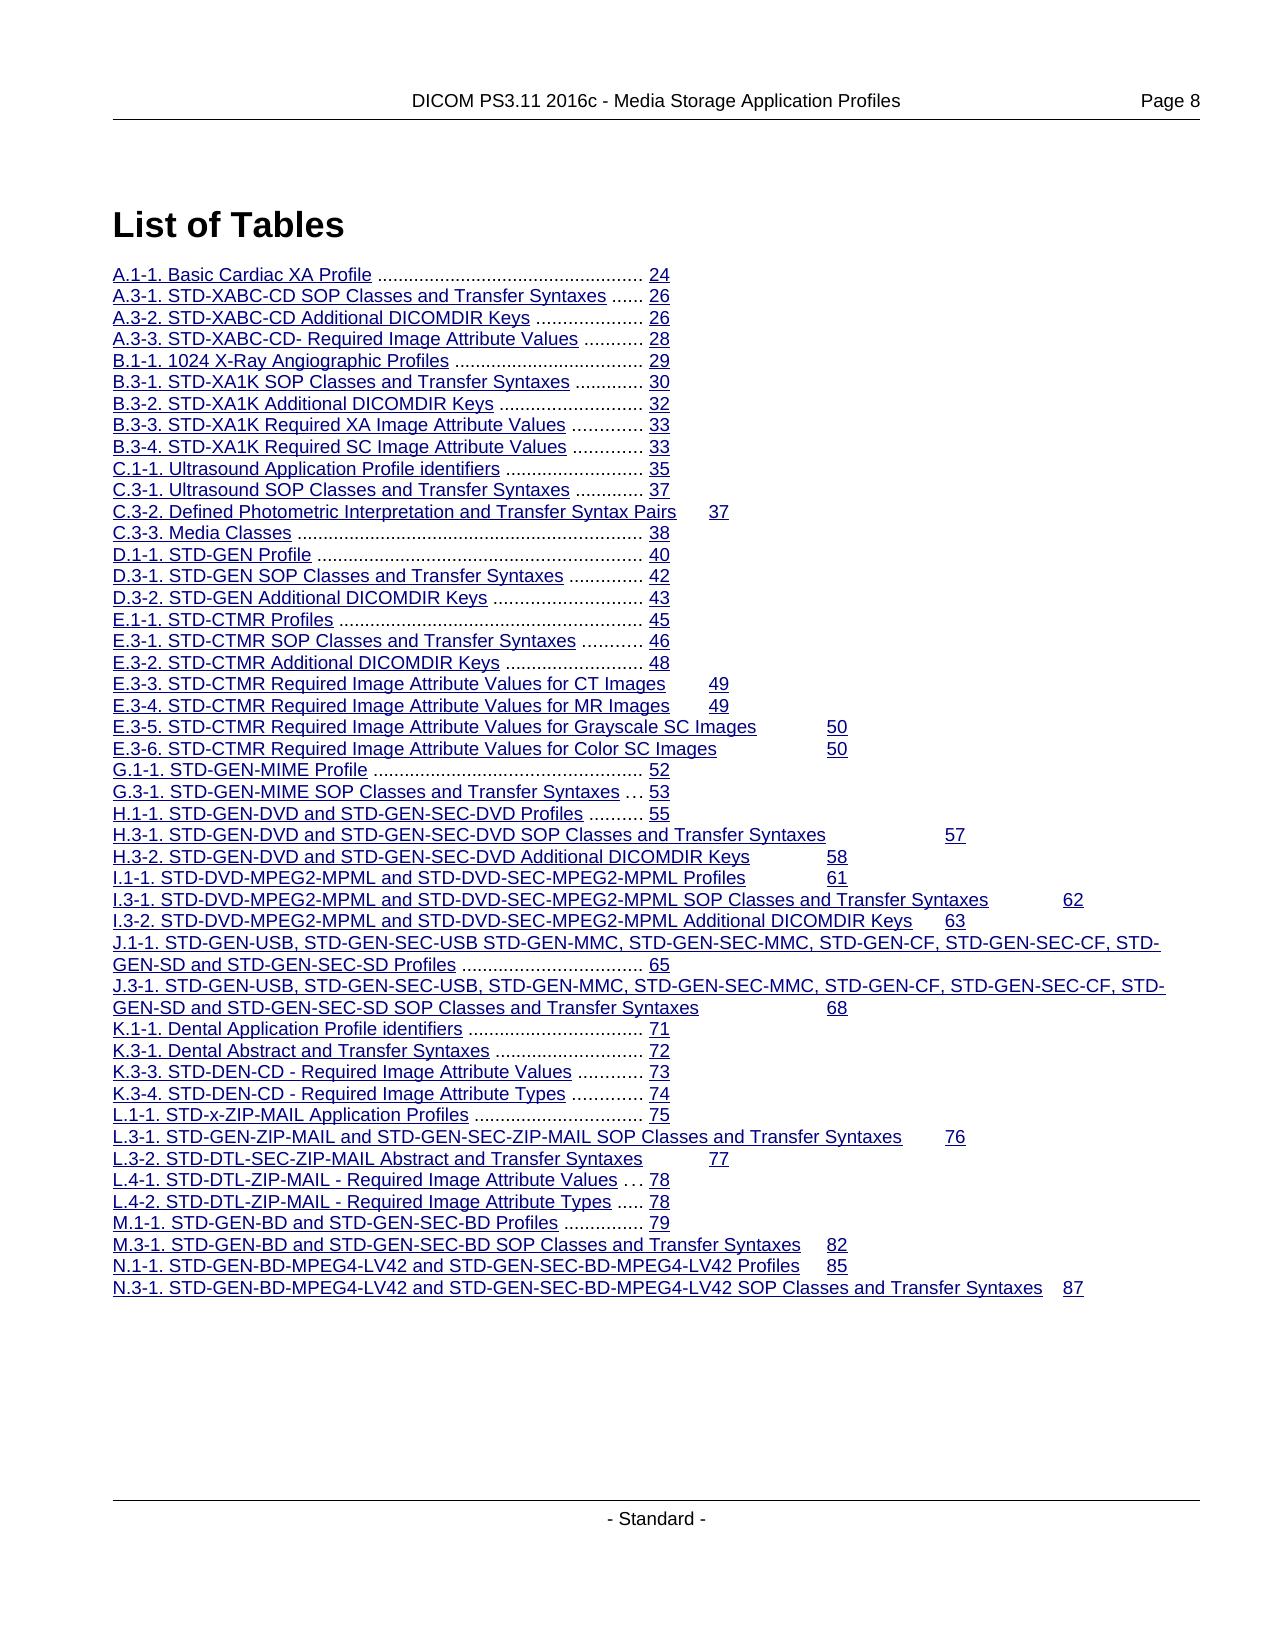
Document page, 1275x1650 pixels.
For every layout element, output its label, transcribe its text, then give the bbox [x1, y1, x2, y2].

text K.3-1. Dental Abstract and Transfer Syntaxes 0 [112, 1039, 1175, 1061]
text B.3-3. STD-XA1K Required XA Image Attribute Values 0 [112, 414, 1175, 436]
text L.3-2. STD-DTL-SEC-ZIP-MAIL Abstract and Transfer Syntaxes 0 [112, 1147, 1175, 1169]
text B.3-2. STD-XA1K Additional DICOMDIR Keys 0 [112, 393, 1175, 414]
text E.3-3. STD-CTMR Required Image Attribute Values for CT Images 0 [112, 673, 1175, 694]
text B.1-1. 1024 X-Ray Angiographic Profiles 0 [112, 349, 1175, 371]
text C.3-1. Ultrasound SOP Classes and Transfer Syntaxes 0 [112, 479, 1175, 501]
text K.1-1. Dental Application Profile identifiers 0 [112, 1018, 1175, 1039]
text H.1-1. STD-GEN-DVD and STD-GEN-SEC-DVD Profiles 0 [112, 802, 1175, 824]
text I.1-1. STD-DVD-MPEG2-MPML and STD-DVD-SEC-MPEG2-MPML Profiles 0 [112, 867, 1175, 889]
text J.3-1. STD-GEN-USB, STD-GEN-SEC-USB, STD-GEN-MMC, STD-GEN-SEC-MMC, STD-GEN-CF, STD-GEN-SEC-CF, STD-GEN-SD and STD-GEN-SEC-SD SOP Classes and Transfer Syntaxes 0 [112, 975, 1175, 1018]
text B.3-4. STD-XA1K Required SC Image Attribute Values 0 [112, 436, 1175, 457]
text E.1-1. STD-CTMR Profiles 0 [112, 608, 1175, 630]
text L.4-2. STD-DTL-ZIP-MAIL - Required Image Attribute Types 0 [112, 1191, 1175, 1212]
text A.3-2. STD-XABC-CD Additional DICOMDIR Keys 0 [112, 306, 1175, 328]
text B.3-1. STD-XA1K SOP Classes and Transfer Syntaxes 0 [112, 371, 1175, 393]
text L.4-1. STD-DTL-ZIP-MAIL - Required Image Attribute Values 0 [112, 1169, 1175, 1191]
text H.3-1. STD-GEN-DVD and STD-GEN-SEC-DVD SOP Classes and Transfer Syntaxes 0 [112, 824, 1175, 846]
text D.3-2. STD-GEN Additional DICOMDIR Keys 0 [112, 587, 1175, 608]
text C.3-3. Media Classes 0 [112, 522, 1175, 544]
text J.1-1. STD-GEN-USB, STD-GEN-SEC-USB STD-GEN-MMC, STD-GEN-SEC-MMC, STD-GEN-CF, STD-GEN-SEC-CF, STD-GEN-SD and STD-GEN-SEC-SD Profiles 0 [112, 932, 1175, 975]
text N.3-1. STD-GEN-BD-MPEG4-LV42 and STD-GEN-SEC-BD-MPEG4-LV42 SOP Classes and Transfer Syntaxes 0 [112, 1277, 1175, 1298]
text List of Tables [112, 204, 1200, 245]
text E.3-6. STD-CTMR Required Image Attribute Values for Color SC Images 0 [112, 738, 1175, 759]
text L.3-1. STD-GEN-ZIP-MAIL and STD-GEN-SEC-ZIP-MAIL SOP Classes and Transfer Syntaxes 0 [112, 1126, 1175, 1147]
text I.3-2. STD-DVD-MPEG2-MPML and STD-DVD-SEC-MPEG2-MPML Additional DICOMDIR Keys 0 [112, 910, 1175, 932]
text K.3-4. STD-DEN-CD - Required Image Attribute Types 0 [112, 1083, 1175, 1104]
text G.3-1. STD-GEN-MIME SOP Classes and Transfer Syntaxes 0 [112, 781, 1175, 802]
text E.3-1. STD-CTMR SOP Classes and Transfer Syntaxes 0 [112, 630, 1175, 651]
text I.3-1. STD-DVD-MPEG2-MPML and STD-DVD-SEC-MPEG2-MPML SOP Classes and Transfer Syntaxes 0 [112, 889, 1175, 910]
text A.3-3. STD-XABC-CD- Required Image Attribute Values 0 [112, 328, 1175, 349]
text M.1-1. STD-GEN-BD and STD-GEN-SEC-BD Profiles 0 [112, 1212, 1175, 1234]
text D.1-1. STD-GEN Profile 0 [112, 544, 1175, 565]
text E.3-2. STD-CTMR Additional DICOMDIR Keys 0 [112, 651, 1175, 673]
text L.1-1. STD-x-ZIP-MAIL Application Profiles 0 [112, 1104, 1175, 1126]
text E.3-5. STD-CTMR Required Image Attribute Values for Grayscale SC Images 0 [112, 716, 1175, 738]
text E.3-4. STD-CTMR Required Image Attribute Values for MR Images 0 [112, 694, 1175, 716]
text G.1-1. STD-GEN-MIME Profile 0 [112, 759, 1175, 781]
text K.3-3. STD-DEN-CD - Required Image Attribute Values 0 [112, 1061, 1175, 1083]
text C.3-2. Defined Photometric Interpretation and Transfer Syntax Pairs 0 [112, 501, 1175, 522]
text H.3-2. STD-GEN-DVD and STD-GEN-SEC-DVD Additional DICOMDIR Keys 0 [112, 846, 1175, 867]
text A.3-1. STD-XABC-CD SOP Classes and Transfer Syntaxes 0 [112, 285, 1175, 306]
text C.1-1. Ultrasound Application Profile identifiers 0 [112, 457, 1175, 479]
text M.3-1. STD-GEN-BD and STD-GEN-SEC-BD SOP Classes and Transfer Syntaxes 0 [112, 1234, 1175, 1255]
text D.3-1. STD-GEN SOP Classes and Transfer Syntaxes 0 [112, 565, 1175, 587]
text A.1-1. Basic Cardiac XA Profile 0 [112, 263, 1175, 285]
text N.1-1. STD-GEN-BD-MPEG4-LV42 and STD-GEN-SEC-BD-MPEG4-LV42 Profiles 0 [112, 1255, 1175, 1277]
